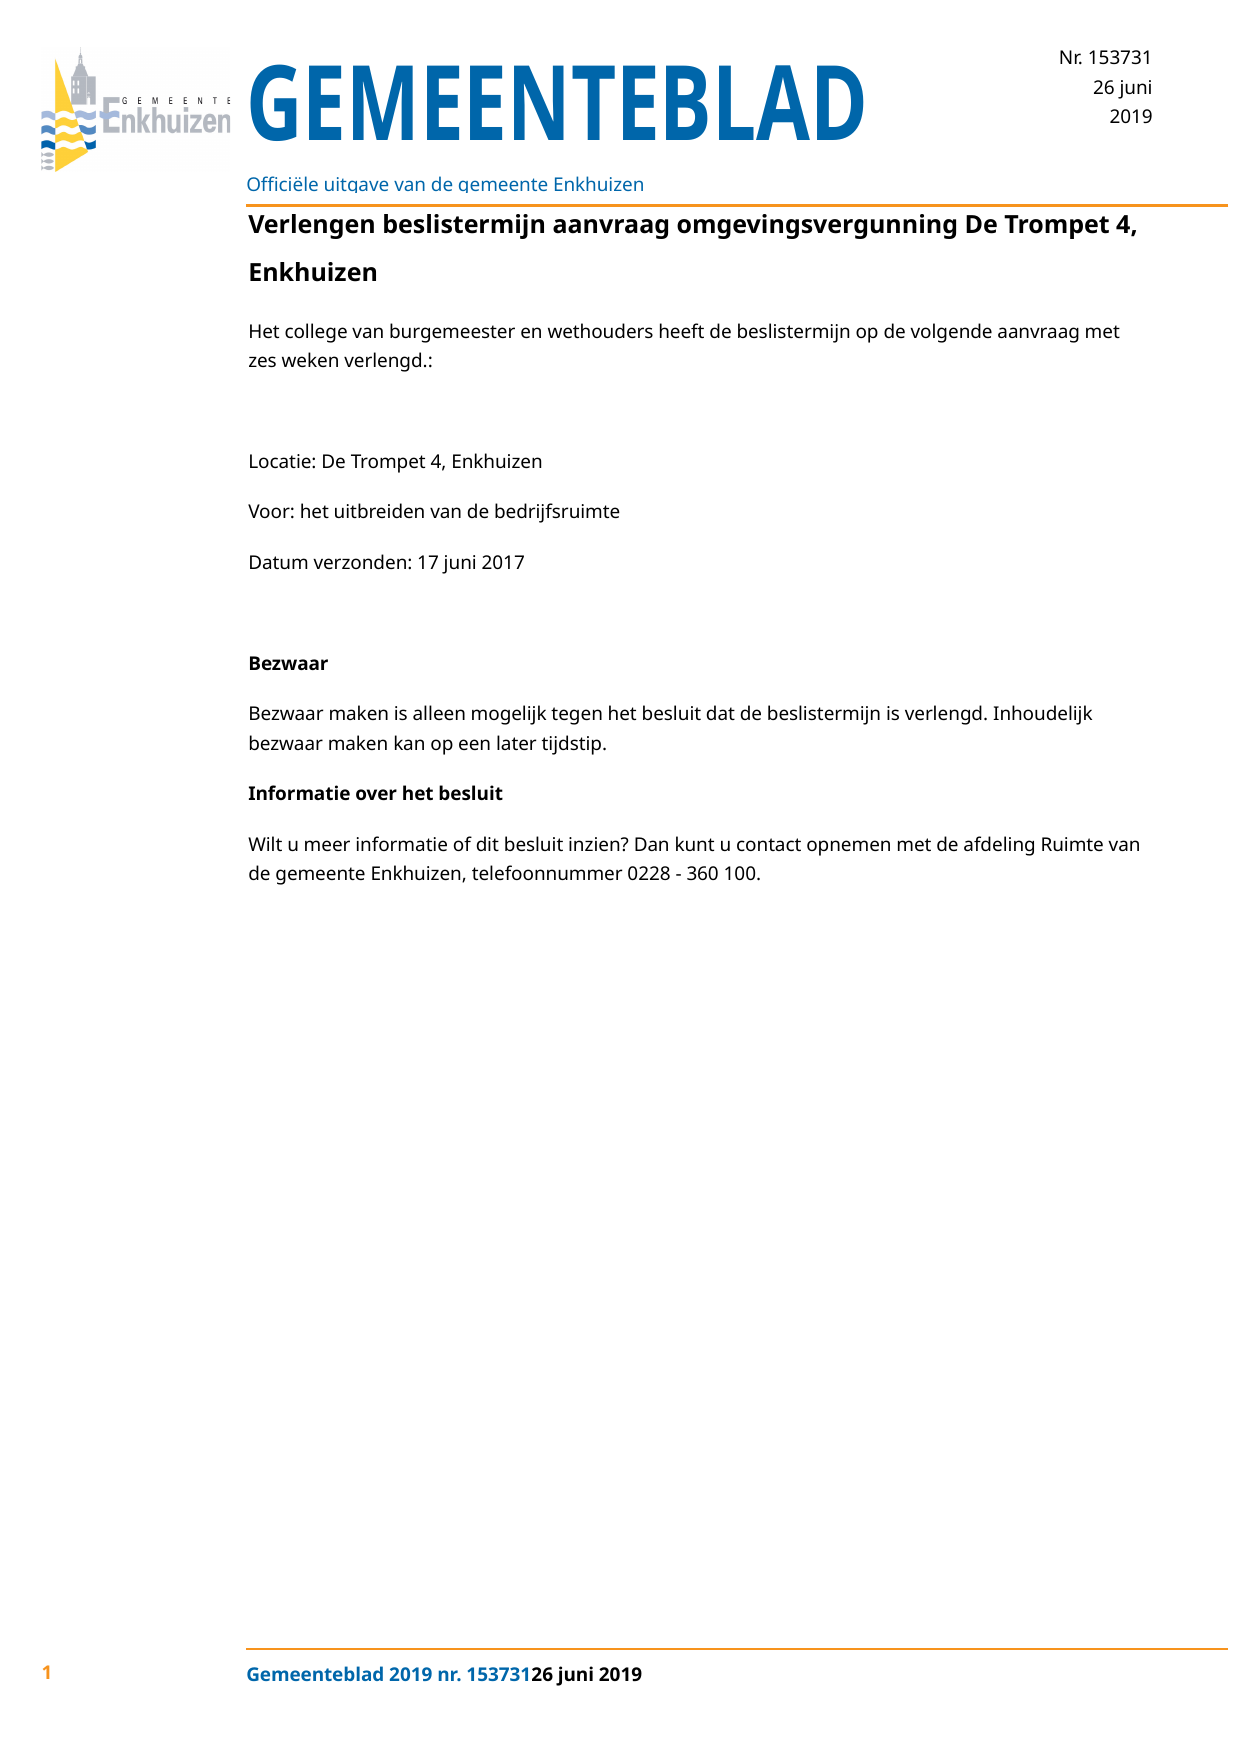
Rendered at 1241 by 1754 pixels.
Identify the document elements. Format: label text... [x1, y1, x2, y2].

text Voor: het uitbreiden van de bedrijfsruimte [248, 499, 1152, 524]
text Informatie over het besluit [248, 780, 1152, 806]
picture [41, 47, 231, 172]
text Bezwaar maken is alleen mogelijk tegen het besluit dat de beslistermijn is verlengd. Inhoudelijk bezwaar maken kan op een later tijdstip. [248, 700, 1152, 756]
text Datum verzonden: 17 juni 2017 [248, 549, 1152, 575]
text Verlengen beslistermijn aanvraag omgevingsvergunning De Trompet 4, Enkhuizen [248, 207, 1152, 288]
text Wilt u meer informatie of dit besluit inzien? Dan kunt u contact opnemen met de afdeling Ruimte van de gemeente Enkhuizen, telefoonnummer 0228 - 360 100. [248, 831, 1152, 886]
text Bezwaar [248, 650, 1152, 676]
text Het college van burgemeester en wethouders heeft de beslistermijn op de volgende aanvraag met zes weken verlengd.: [248, 318, 1152, 373]
text Locatie: De Trompet 4, Enkhuizen [248, 448, 1152, 474]
